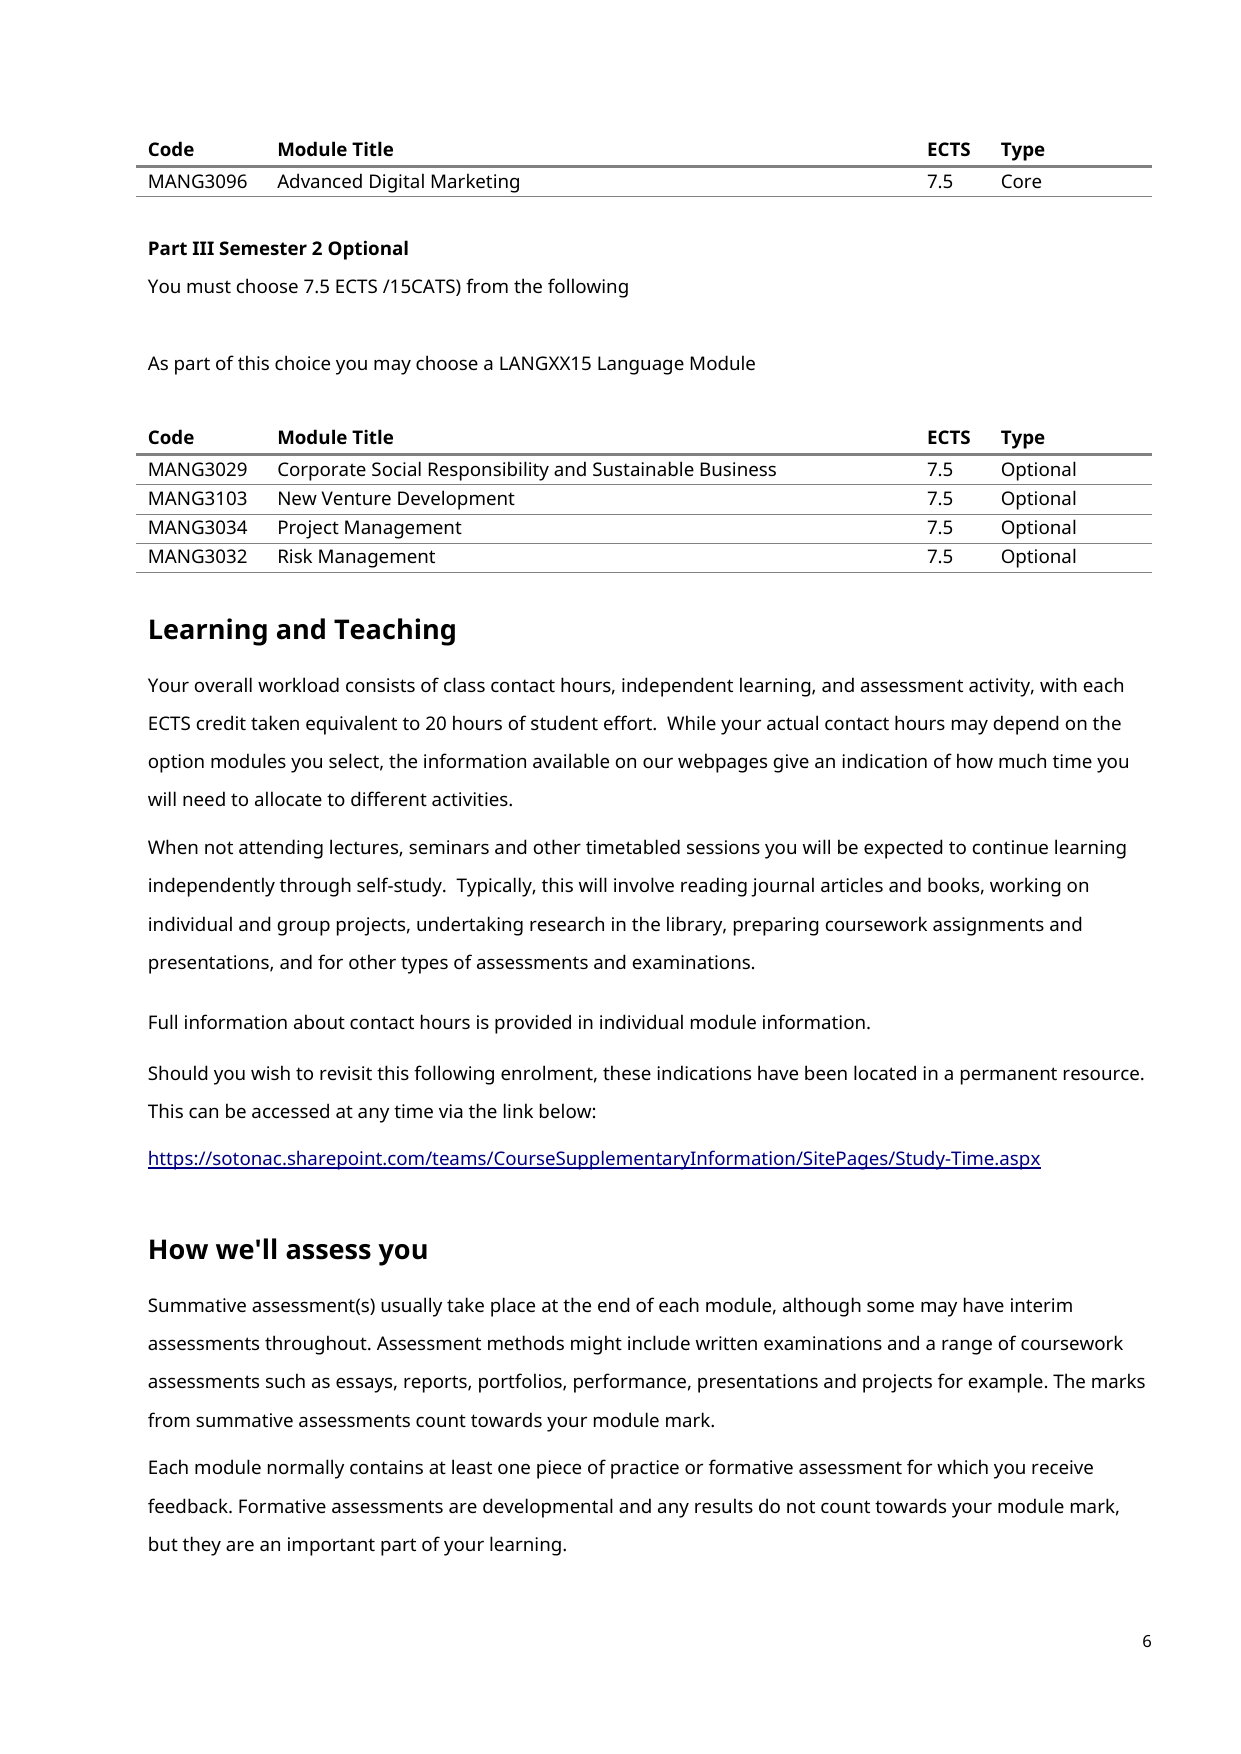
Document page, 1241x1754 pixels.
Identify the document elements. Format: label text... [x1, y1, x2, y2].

text https://sotonac.sharepoint.com/teams/CourseSupplementaryInformation/SitePages/Study-Time.aspx [148, 1146, 1152, 1171]
table_cell Optional [989, 485, 1152, 513]
table_cell Optional [989, 515, 1152, 543]
table_cell MANG3032 [136, 544, 266, 572]
text Your overall workload consists of class contact hours, independent learning, and assessment activity, with each ECTS credit taken equivalent to 20 hours of student effort. While your actual contact hours may depend on the option modules you select, the information available on our webpages give an indication of how much time you will need to allocate to different activities. [148, 672, 1152, 812]
table_cell Type [989, 137, 1152, 165]
table_cell 7.5 [916, 168, 989, 196]
table_cell ECTS [916, 137, 989, 165]
table_cell Module Title [266, 425, 916, 453]
table_cell 7.5 [916, 515, 989, 543]
table_cell Risk Management [266, 544, 916, 572]
table_cell 7.5 [916, 456, 989, 484]
subtitle How we'll assess you [148, 1231, 1152, 1268]
table_cell MANG3103 [136, 485, 266, 513]
table_cell ECTS [916, 425, 989, 453]
text Each module normally contains at least one piece of practice or formative assessment for which you receive feedback. Formative assessments are developmental and any results do not count towards your module mark, but they are an important part of your learning. [148, 1455, 1152, 1557]
table_cell Type [989, 425, 1152, 453]
table_cell Part III Semester 2 Optional You must choose 7.5 ECTS /15CATS) from the following As part of this choice you may choose a LANGXX15 Language Module [136, 197, 1152, 424]
table_cell [136, 99, 1152, 137]
table_cell 7.5 [916, 544, 989, 572]
text When not attending lectures, seminars and other timetabled sessions you will be expected to continue learning independently through self-study. Typically, this will involve reading journal articles and books, working on individual and group projects, undertaking research in the library, preparing coursework assignments and presentations, and for other types of assessments and examinations. [148, 834, 1152, 974]
text Summative assessment(s) usually take place at the end of each module, although some may have interim assessments throughout. Assessment methods might include written examinations and a range of coursework assessments such as essays, reports, portfolios, performance, presentations and projects for example. The marks from summative assessments count towards your module mark. [148, 1292, 1152, 1433]
text Full information about contact hours is provided in individual module information. [148, 1009, 1152, 1035]
table_cell Corporate Social Responsibility and Sustainable Business [266, 456, 916, 484]
table_cell New Venture Development [266, 485, 916, 513]
table_cell 7.5 [916, 485, 989, 513]
table_cell Project Management [266, 515, 916, 543]
table_cell MANG3029 [136, 456, 266, 484]
table_cell Code [136, 425, 266, 453]
table_cell Optional [989, 456, 1152, 484]
table_cell Module Title [266, 137, 916, 165]
table_cell Core [989, 168, 1152, 196]
subtitle Learning and Teaching [148, 611, 1152, 647]
table_cell MANG3096 [136, 168, 266, 196]
table_cell Code [136, 137, 266, 165]
text Should you wish to revisit this following enrolment, these indications have been located in a permanent resource. This can be accessed at any time via the link below: [148, 1060, 1152, 1124]
table_cell MANG3034 [136, 515, 266, 543]
table_cell Advanced Digital Marketing [266, 168, 916, 196]
table_cell Optional [989, 544, 1152, 572]
